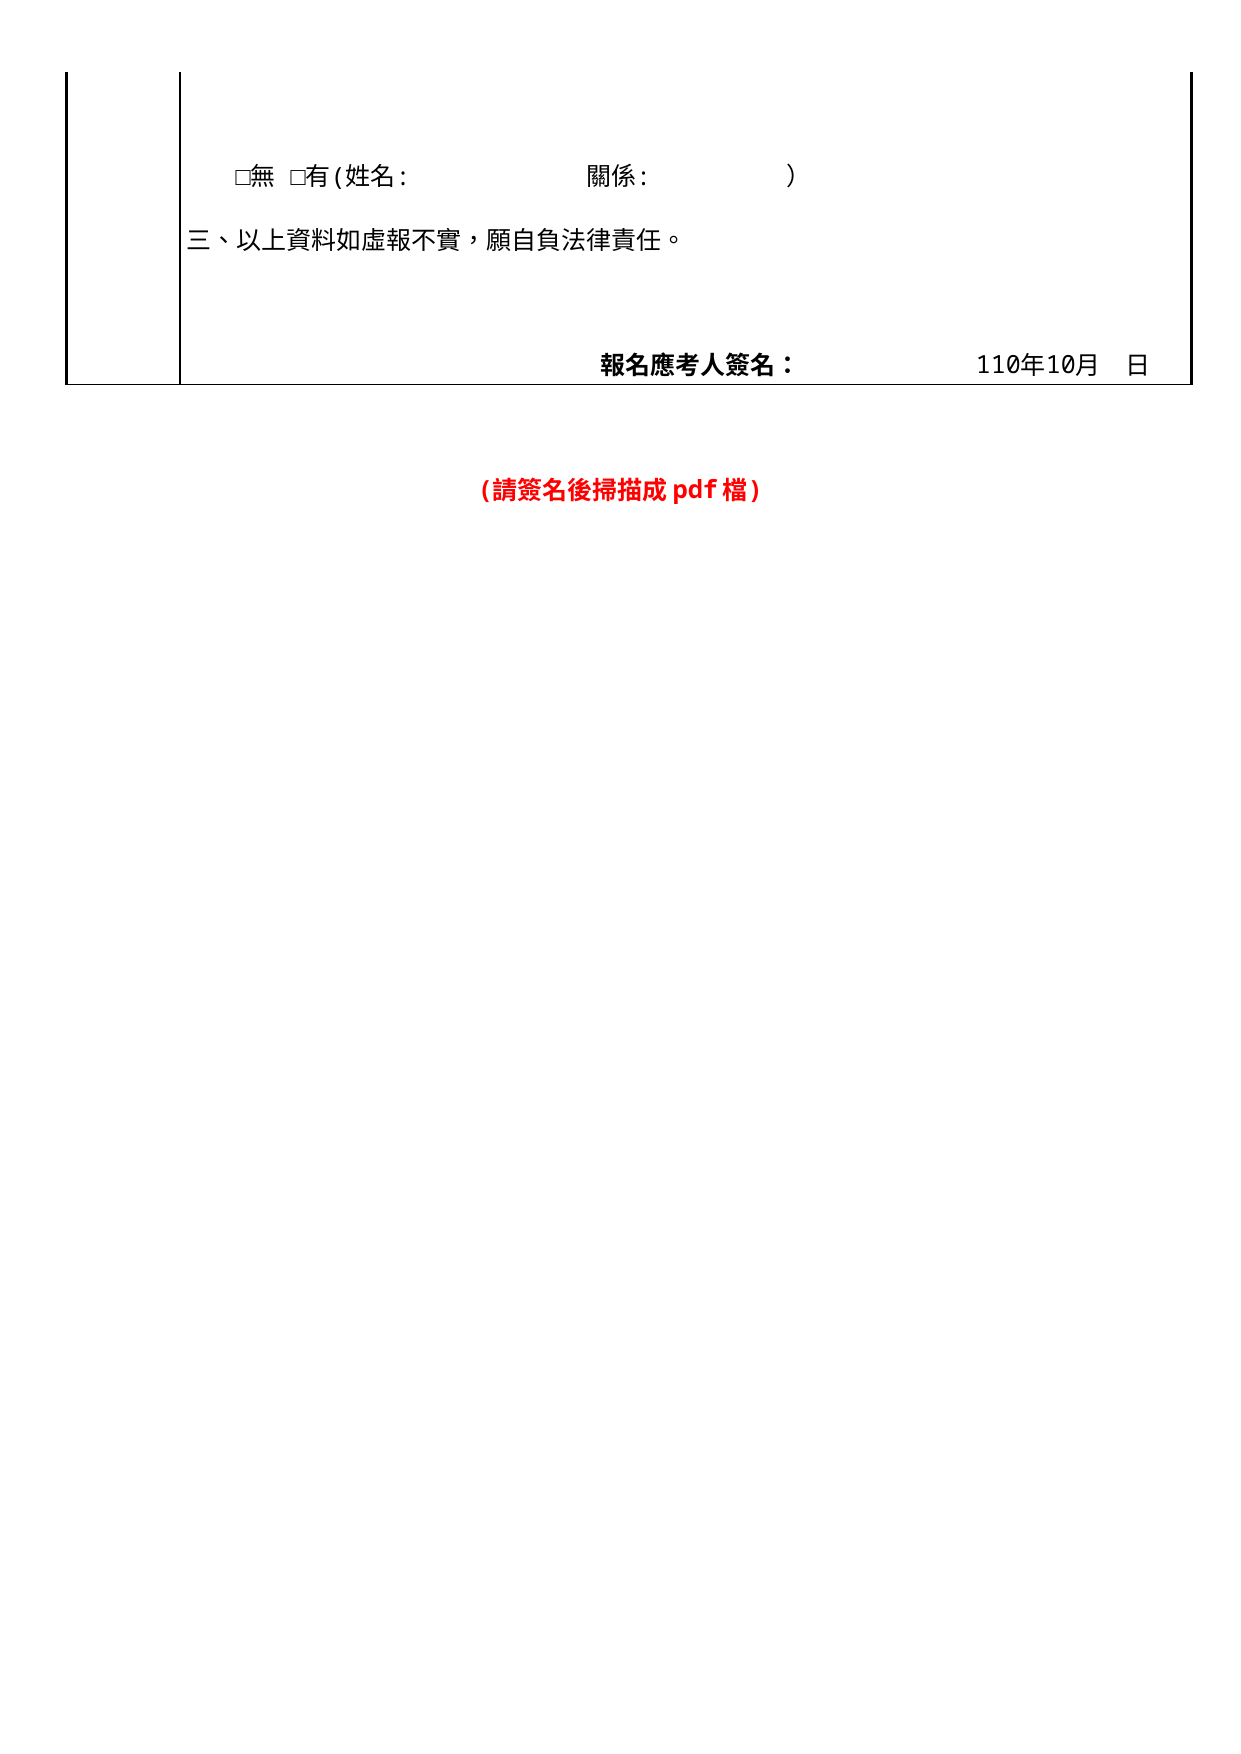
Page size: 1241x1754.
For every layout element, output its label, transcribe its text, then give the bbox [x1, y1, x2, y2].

table_cell [68, 259, 179, 384]
table_cell 三、以上資料如虛報不實，願自負法律責任。 [181, 197, 1190, 259]
table_cell 報名應考人簽名： 110年10月 日 [181, 259, 1190, 384]
table_cell [68, 197, 179, 259]
text (請簽名後掃描成pdf檔) [94, 447, 1146, 509]
table_cell [68, 72, 179, 197]
table_cell □無 □有(姓名: 關係: ） [181, 72, 1190, 197]
